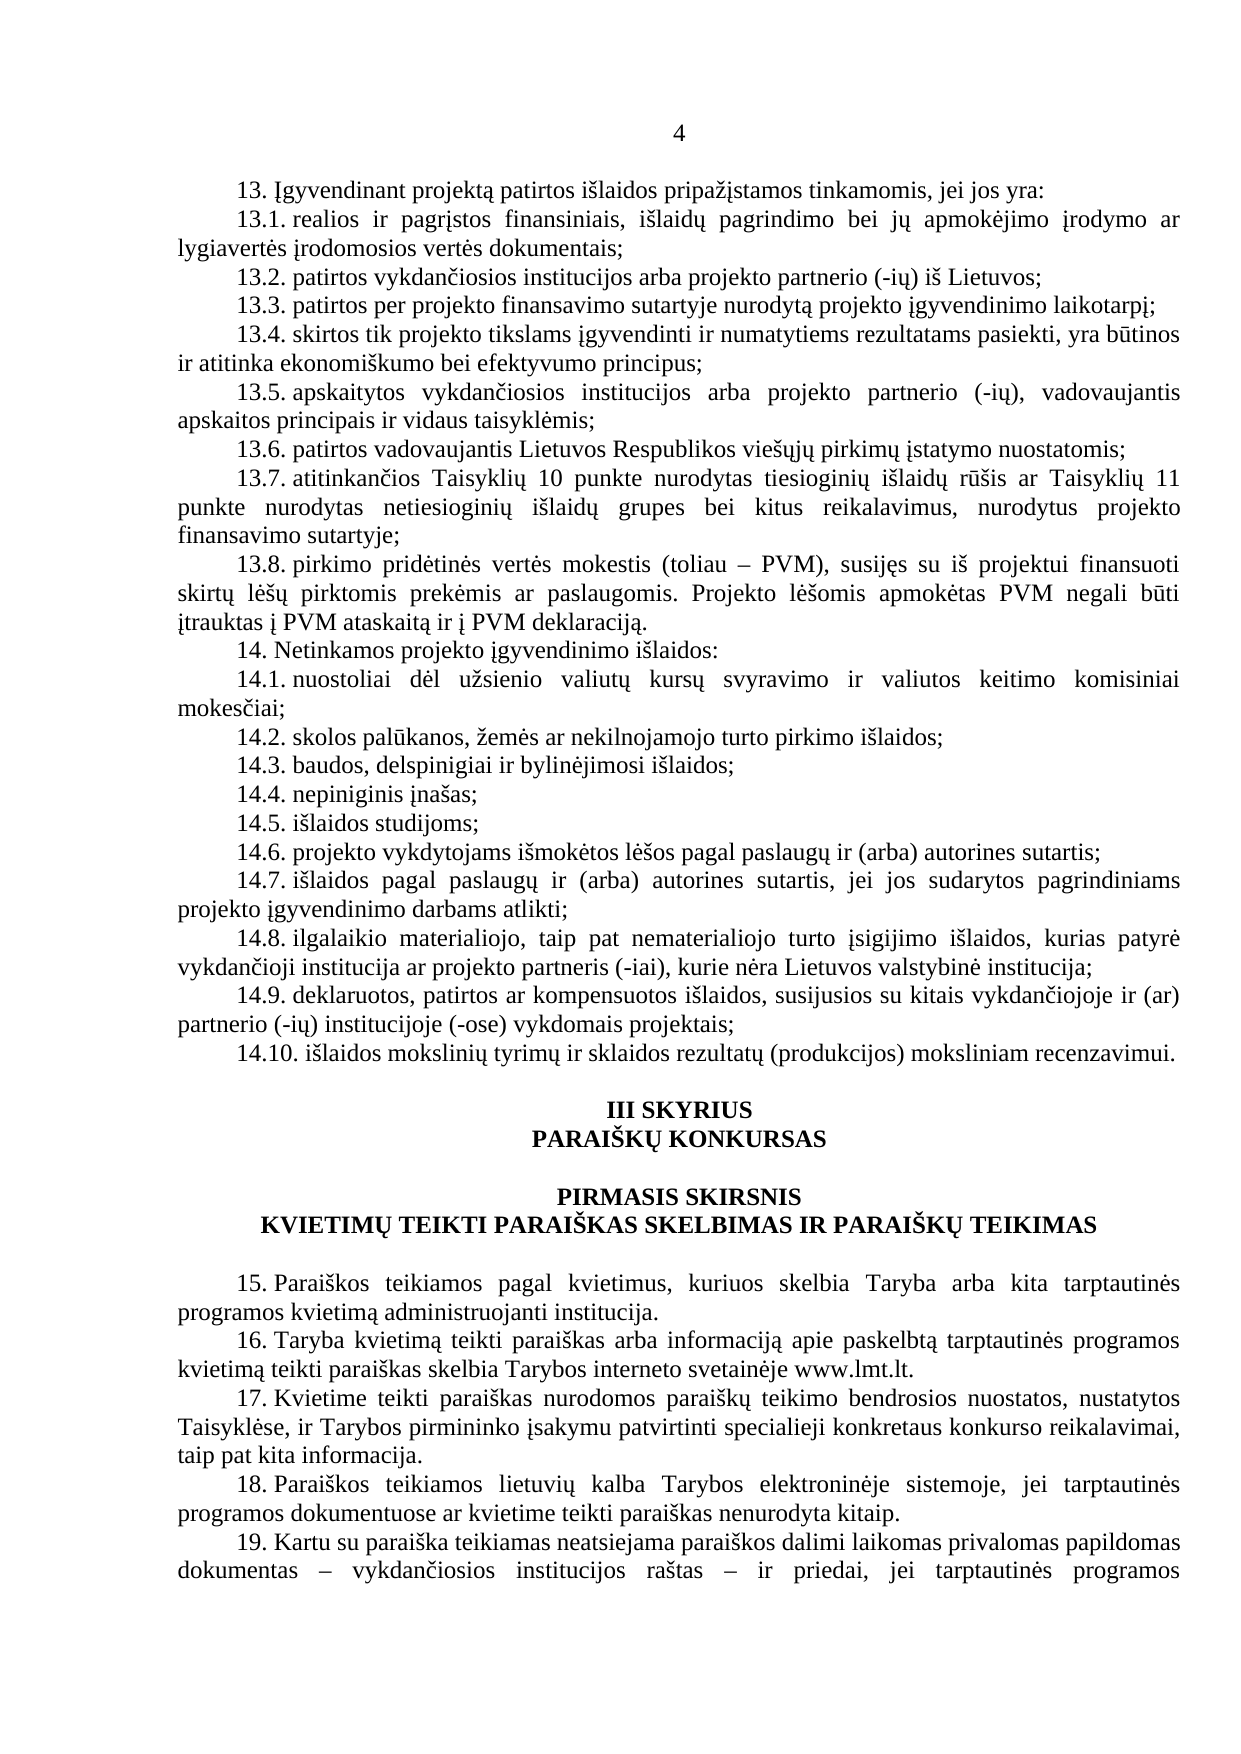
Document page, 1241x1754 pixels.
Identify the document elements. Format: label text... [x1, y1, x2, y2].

text 13.6. patirtos vadovaujantis Lietuvos Respublikos viešųjų pirkimų įstatymo nuostatomis; [236, 434, 1181, 463]
text 13. Įgyvendinant projektą patirtos išlaidos pripažįstamos tinkamomis, jei jos yra: [236, 176, 1181, 204]
text 13.2. patirtos vykdančiosios institucijos arba projekto partnerio (-ių) iš Lietuvos; [236, 262, 1181, 291]
text 13.8. pirkimo pridėtinės vertės mokestis (toliau – PVM), susijęs su iš projektui finansuoti skirtų lėšų pirktomis prekėmis ar paslaugomis. Projekto lėšomis apmokėtas PVM negali būti įtrauktas į PVM ataskaitą ir į PVM deklaraciją. [177, 549, 1181, 636]
text 18. Paraiškos teikiamos lietuvių kalba Tarybos elektroninėje sistemoje, jei tarptautinės programos dokumentuose ar kvietime teikti paraiškas nenurodyta kitaip. [177, 1469, 1181, 1527]
text 13.1. realios ir pagrįstos finansiniais, išlaidų pagrindimo bei jų apmokėjimo įrodymo ar lygiavertės įrodomosios vertės dokumentais; [177, 204, 1181, 262]
text 19. Kartu su paraiška teikiamas neatsiejama paraiškos dalimi laikomas privalomas papildomas dokumentas – vykdančiosios institucijos raštas – ir priedai, jei tarptautinės programos [177, 1527, 1181, 1584]
text 15. Paraiškos teikiamos pagal kvietimus, kuriuos skelbia Taryba arba kita tarptautinės programos kvietimą administruojanti institucija. [177, 1268, 1181, 1326]
text 14.5. išlaidos studijoms; [236, 808, 1181, 837]
text 13.3. patirtos per projekto finansavimo sutartyje nurodytą projekto įgyvendinimo laikotarpį; [236, 291, 1181, 319]
text III SKYRIUS [177, 1096, 1181, 1124]
text 14.10. išlaidos mokslinių tyrimų ir sklaidos rezultatų (produkcijos) moksliniam recenzavimui. [236, 1038, 1181, 1067]
text 14. Netinkamos projekto įgyvendinimo išlaidos: [236, 636, 1181, 664]
text PIRMASIS SKIRSNIS [177, 1182, 1181, 1211]
text 14.6. projekto vykdytojams išmokėtos lėšos pagal paslaugų ir (arba) autorines sutartis; [236, 837, 1181, 866]
text PARAIŠKŲ KONKURSAS [177, 1124, 1181, 1153]
text 16. Taryba kvietimą teikti paraiškas arba informaciją apie paskelbtą tarptautinės programos kvietimą teikti paraiškas skelbia Tarybos interneto svetainėje www.lmt.lt. [177, 1326, 1181, 1383]
text 14.2. skolos palūkanos, žemės ar nekilnojamojo turto pirkimo išlaidos; [236, 722, 1181, 751]
text 14.9. deklaruotos, patirtos ar kompensuotos išlaidos, susijusios su kitais vykdančiojoje ir (ar) partnerio (-ių) institucijoje (-ose) vykdomais projektais; [177, 981, 1181, 1038]
text 14.4. nepiniginis įnašas; [236, 779, 1181, 808]
text 14.7. išlaidos pagal paslaugų ir (arba) autorines sutartis, jei jos sudarytos pagrindiniams projekto įgyvendinimo darbams atlikti; [177, 866, 1181, 923]
text 14.1. nuostoliai dėl užsienio valiutų kursų svyravimo ir valiutos keitimo komisiniai mokesčiai; [177, 664, 1181, 722]
text 13.7. atitinkančios Taisyklių 10 punkte nurodytas tiesioginių išlaidų rūšis ar Taisyklių 11 punkte nurodytas netiesioginių išlaidų grupes bei kitus reikalavimus, nurodytus projekto finansavimo sutartyje; [177, 463, 1181, 549]
text 14.3. baudos, delspinigiai ir bylinėjimosi išlaidos; [236, 751, 1181, 779]
text 13.4. skirtos tik projekto tikslams įgyvendinti ir numatytiems rezultatams pasiekti, yra būtinos ir atitinka ekonomiškumo bei efektyvumo principus; [177, 319, 1181, 377]
text KVIETIMŲ TEIKTI PARAIŠKAS SKELBIMAS IR PARAIŠKŲ TEIKIMAS [177, 1211, 1181, 1239]
text 17. Kvietime teikti paraiškas nurodomos paraiškų teikimo bendrosios nuostatos, nustatytos Taisyklėse, ir Tarybos pirmininko įsakymu patvirtinti specialieji konkretaus konkurso reikalavimai, taip pat kita informacija. [177, 1383, 1181, 1469]
text 14.8. ilgalaikio materialiojo, taip pat nematerialiojo turto įsigijimo išlaidos, kurias patyrė vykdančioji institucija ar projekto partneris (-iai), kurie nėra Lietuvos valstybinė institucija; [177, 923, 1181, 981]
text 13.5. apskaitytos vykdančiosios institucijos arba projekto partnerio (-ių), vadovaujantis apskaitos principais ir vidaus taisyklėmis; [177, 377, 1181, 434]
